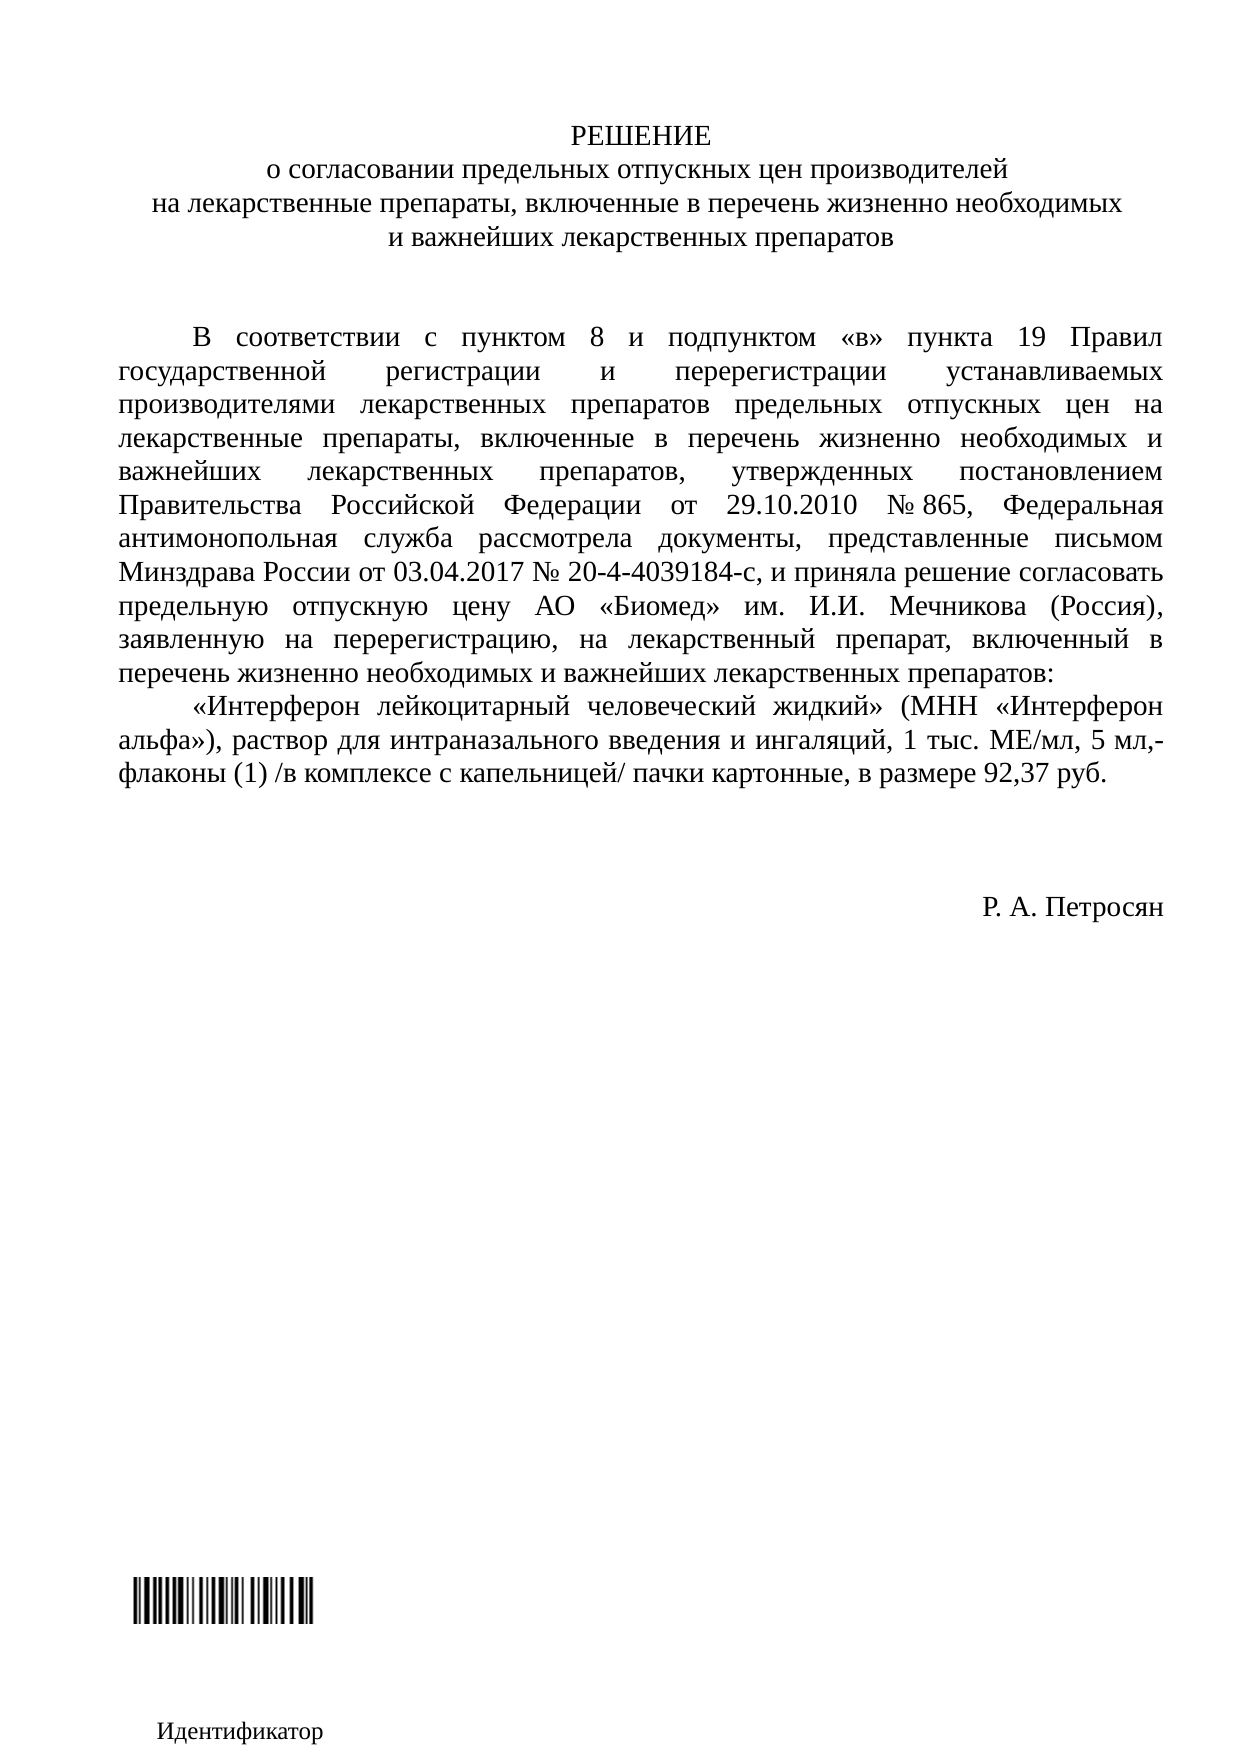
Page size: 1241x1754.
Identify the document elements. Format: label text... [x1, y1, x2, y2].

text РЕШЕНИЕ [118, 118, 1164, 152]
text Р. А. Петросян [118, 889, 1164, 923]
text о согласовании предельных отпускных цен производителей [118, 152, 1164, 185]
text В соответствии с пунктом 8 и подпунктом «в» пункта 19 Правил государственной регистрации и перерегистрации устанавливаемых производителями лекарственных препаратов предельных отпускных цен на лекарственные препараты, включенные в перечень жизненно необходимых и важнейших лекарственных препаратов, утвержденных постановлением Правительства Российской Федерации от 29.10.2010 № 865, Федеральная антимонопольная служба рассмотрела документы, представленные письмом Минздрава России от 03.04.2017 № 20-4-4039184-с, и приняла решение согласовать предельную отпускную цену АО «Биомед» им. И.И. Мечникова (Россия), заявленную на перерегистрацию, на лекарственный препарат, включенный в перечень жизненно необходимых и важнейших лекарственных препаратов: [118, 319, 1164, 688]
text и важнейших лекарственных препаратов [118, 219, 1164, 252]
picture [118, 1577, 331, 1624]
text «Интерферон лейкоцитарный человеческий жидкий» (МНН «Интерферон альфа»), раствор для интраназального введения и ингаляций, 1 тыс. МЕ/мл, 5 мл,- флаконы (1) /в комплексе с капельницей/ пачки картонные, в размере 92,37 руб. [118, 688, 1164, 789]
text на лекарственные препараты, включенные в перечень жизненно необходимых [118, 185, 1164, 219]
